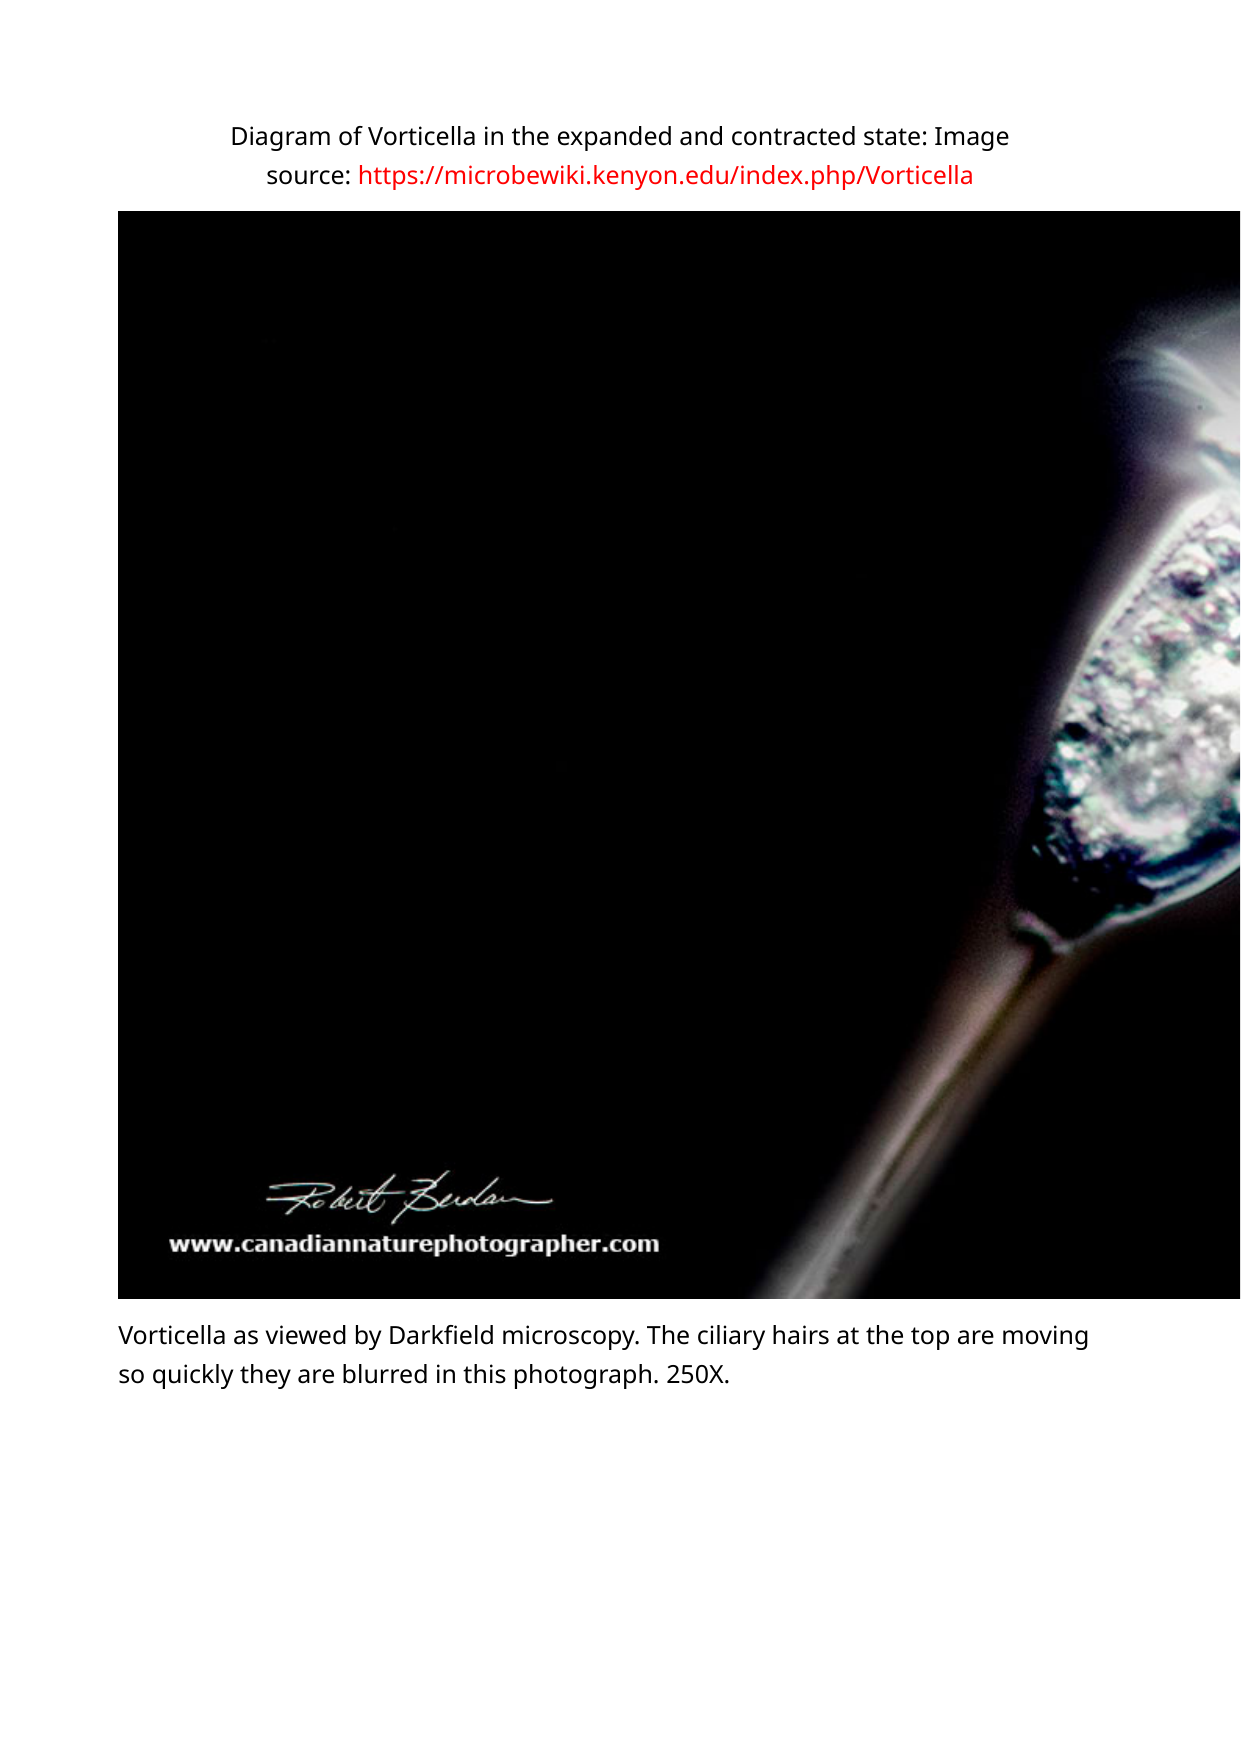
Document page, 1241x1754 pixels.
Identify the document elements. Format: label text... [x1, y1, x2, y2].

text Vorticella as viewed by Darkfield microscopy. The ciliary hairs at the top are moving so quickly they are blurred in this photograph. 250X. [118, 1317, 1122, 1391]
text Diagram of Vorticella in the expanded and contracted state: Image source: https://microbewiki.kenyon.edu/index.php/Vorticella [118, 118, 1122, 191]
picture [118, 211, 1241, 1299]
